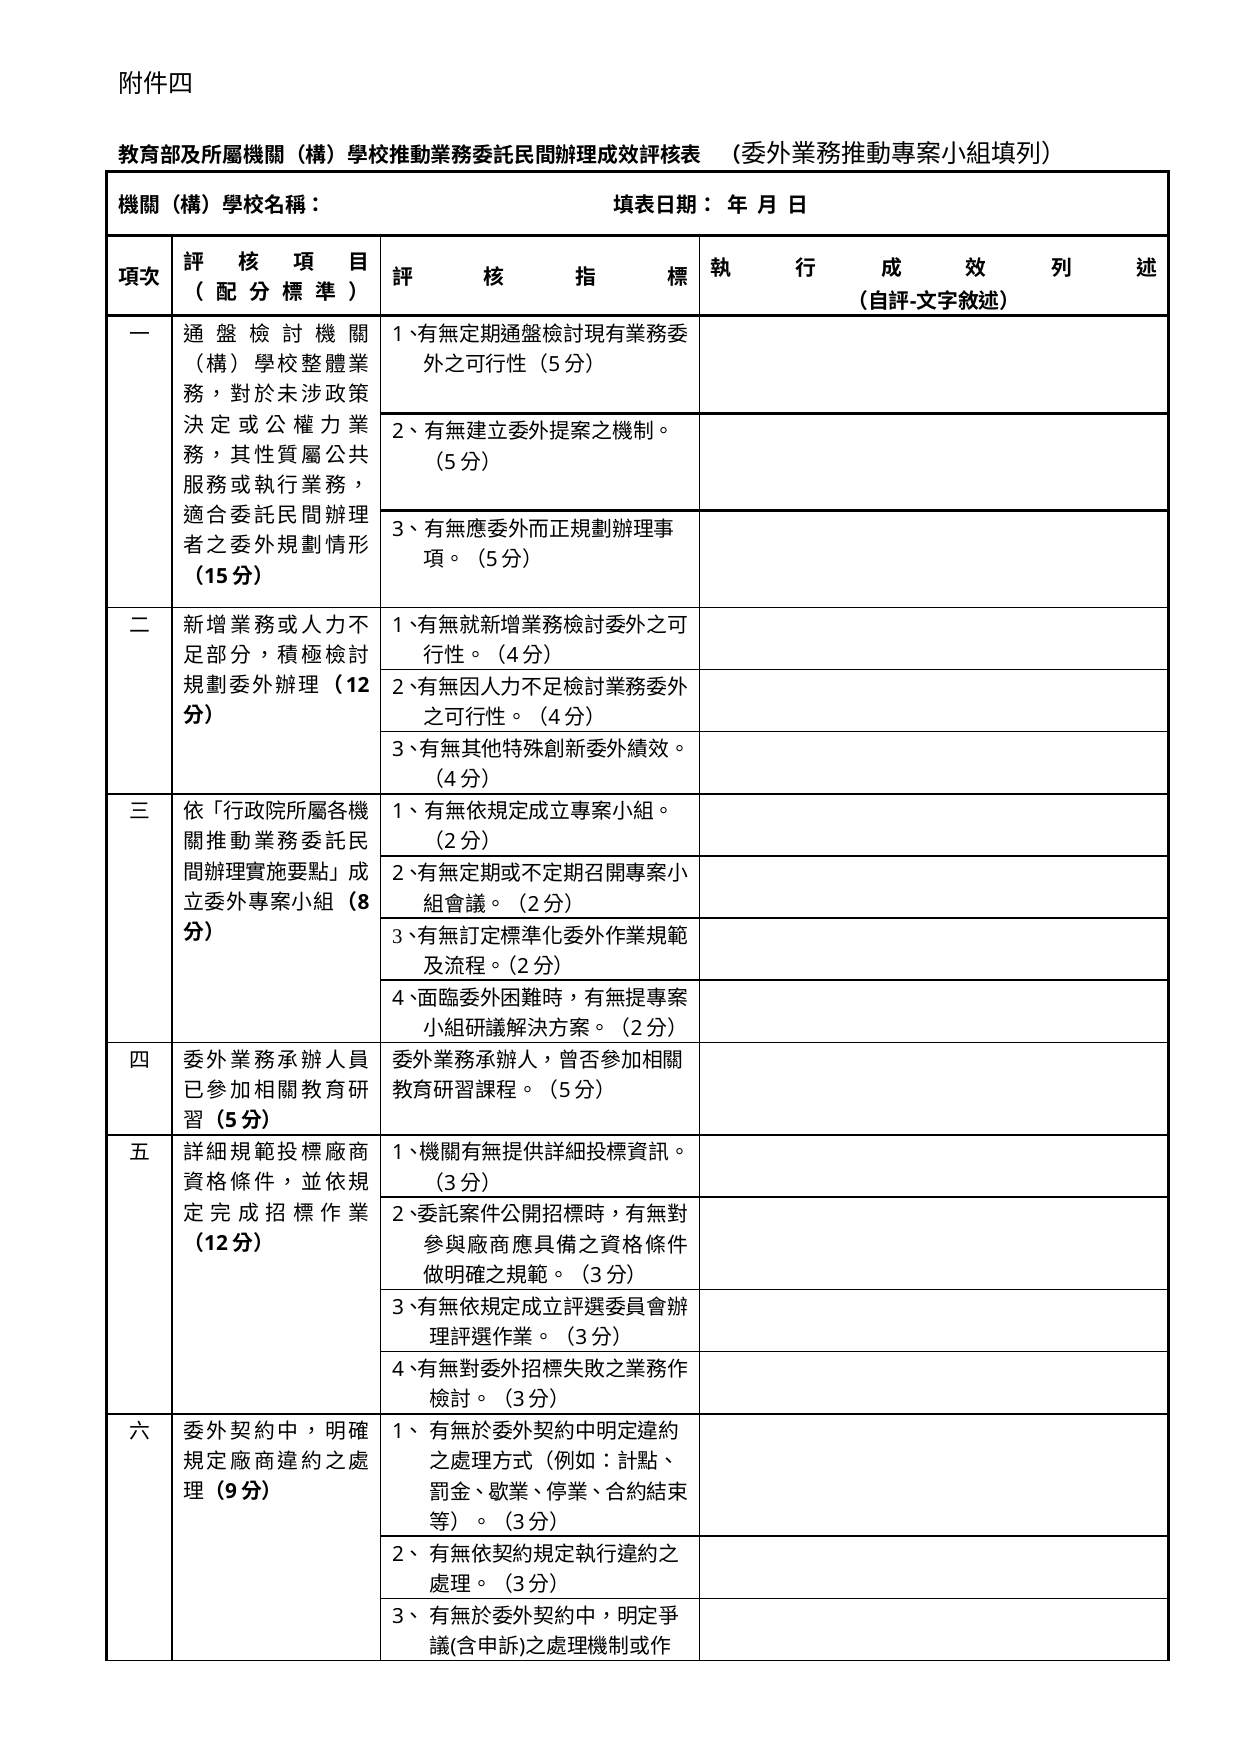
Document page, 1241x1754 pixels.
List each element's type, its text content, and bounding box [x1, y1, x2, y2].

table_cell 3、有無其他特殊創新委外績效。（4分） [381, 732, 699, 793]
table_cell 有無於委外契約中，明定爭議(含申訴)之處理機制或作 [381, 1599, 699, 1660]
table_cell 3、有無依規定成立評選委員會辦理評選作業。（3分） [381, 1290, 699, 1351]
table_cell 四 [108, 1043, 171, 1134]
table_cell [700, 415, 1167, 509]
table_cell [700, 608, 1167, 668]
table_cell [700, 857, 1167, 917]
table_cell 三 [108, 795, 171, 1042]
table_cell [700, 1136, 1167, 1196]
table_cell [700, 732, 1167, 793]
table_cell [700, 512, 1167, 606]
table_cell 1、有無依規定成立專案小組。（2分） [381, 795, 699, 855]
table_cell 評核項目 （配分標準） [173, 237, 380, 314]
table_cell [700, 795, 1167, 855]
table_cell 通盤檢討機關（構）學校整體業務，對於未涉政策決定或公權力業務，其性質屬公共服務或執行業務，適合委託民間辦理者之委外規劃情形（15分） [173, 317, 380, 606]
text 附件四 [118, 63, 1122, 99]
table_cell [700, 1043, 1167, 1134]
table_cell 有無依契約規定執行違約之處理。（3分） [381, 1537, 699, 1598]
table_cell 4、有無對委外招標失敗之業務作檢討。（3分） [381, 1352, 699, 1413]
table_cell 2、委託案件公開招標時，有無對參與廠商應具備之資格條件做明確之規範。（3分） [381, 1198, 699, 1288]
table_cell 1、有無定期通盤檢討現有業務委外之可行性（5分） [381, 317, 699, 412]
table_cell 詳細規範投標廠商資格條件，並依規定完成招標作業（12分） [173, 1136, 380, 1413]
table_cell 一 [108, 317, 171, 606]
text 教育部及所屬機關（構）學校推動業務委託民間辦理成效評核表 （委外業務推動專案小組填列） [118, 134, 1122, 170]
table_cell [700, 1599, 1167, 1660]
table_cell 1、機關有無提供詳細投標資訊。（3分） [381, 1136, 699, 1196]
table_cell [700, 1415, 1167, 1535]
table_cell 委外契約中，明確規定廠商違約之處理（9分） [173, 1415, 380, 1660]
table_cell 六 [108, 1415, 171, 1660]
table_cell [700, 1290, 1167, 1351]
table_cell 2、有無因人力不足檢討業務委外之可行性。（4分） [381, 670, 699, 731]
table_cell [700, 1198, 1167, 1288]
table_cell 3、有無應委外而正規劃辦理事項。（5分） [381, 512, 699, 606]
table_cell [700, 981, 1167, 1042]
table_cell 委外業務承辦人員已參加相關教育研習（5分） [173, 1043, 380, 1134]
table_cell 評核指標 [381, 237, 699, 314]
table_cell 五 [108, 1136, 171, 1413]
table_header 機關（構）學校名稱： 填表日期： 年 月 日 [108, 173, 1167, 234]
table_cell 1、有無就新增業務檢討委外之可行性。（4分） [381, 608, 699, 668]
table_cell [700, 317, 1167, 412]
table_cell 新增業務或人力不足部分，積極檢討規劃委外辦理（12分） [173, 608, 380, 793]
table_cell 依「行政院所屬各機關推動業務委託民間辦理實施要點」成立委外專案小組（8分） [173, 795, 380, 1042]
table_cell 執行成效列述 （自評-文字敘述） [700, 237, 1167, 314]
table_cell [700, 1537, 1167, 1598]
table_cell [700, 1352, 1167, 1413]
table_cell 有無於委外契約中明定違約之處理方式（例如：計點、罰金、歇業、停業、合約結束等）。（3分） [381, 1415, 699, 1535]
table_cell 2、有無建立委外提案之機制。（5分） [381, 415, 699, 509]
table_cell 2、有無定期或不定期召開專案小組會議。（2分） [381, 857, 699, 917]
table_cell [700, 670, 1167, 731]
table_cell 項次 [108, 237, 171, 314]
table_cell 委外業務承辦人，曾否參加相關教育研習課程。（5分） [381, 1043, 699, 1134]
table_cell 4、面臨委外困難時，有無提專案小組研議解決方案。（2分） [381, 981, 699, 1042]
table_cell [700, 919, 1167, 979]
table_cell 3、有無訂定標準化委外作業規範及流程。（2分） [381, 919, 699, 979]
table_cell 二 [108, 608, 171, 793]
